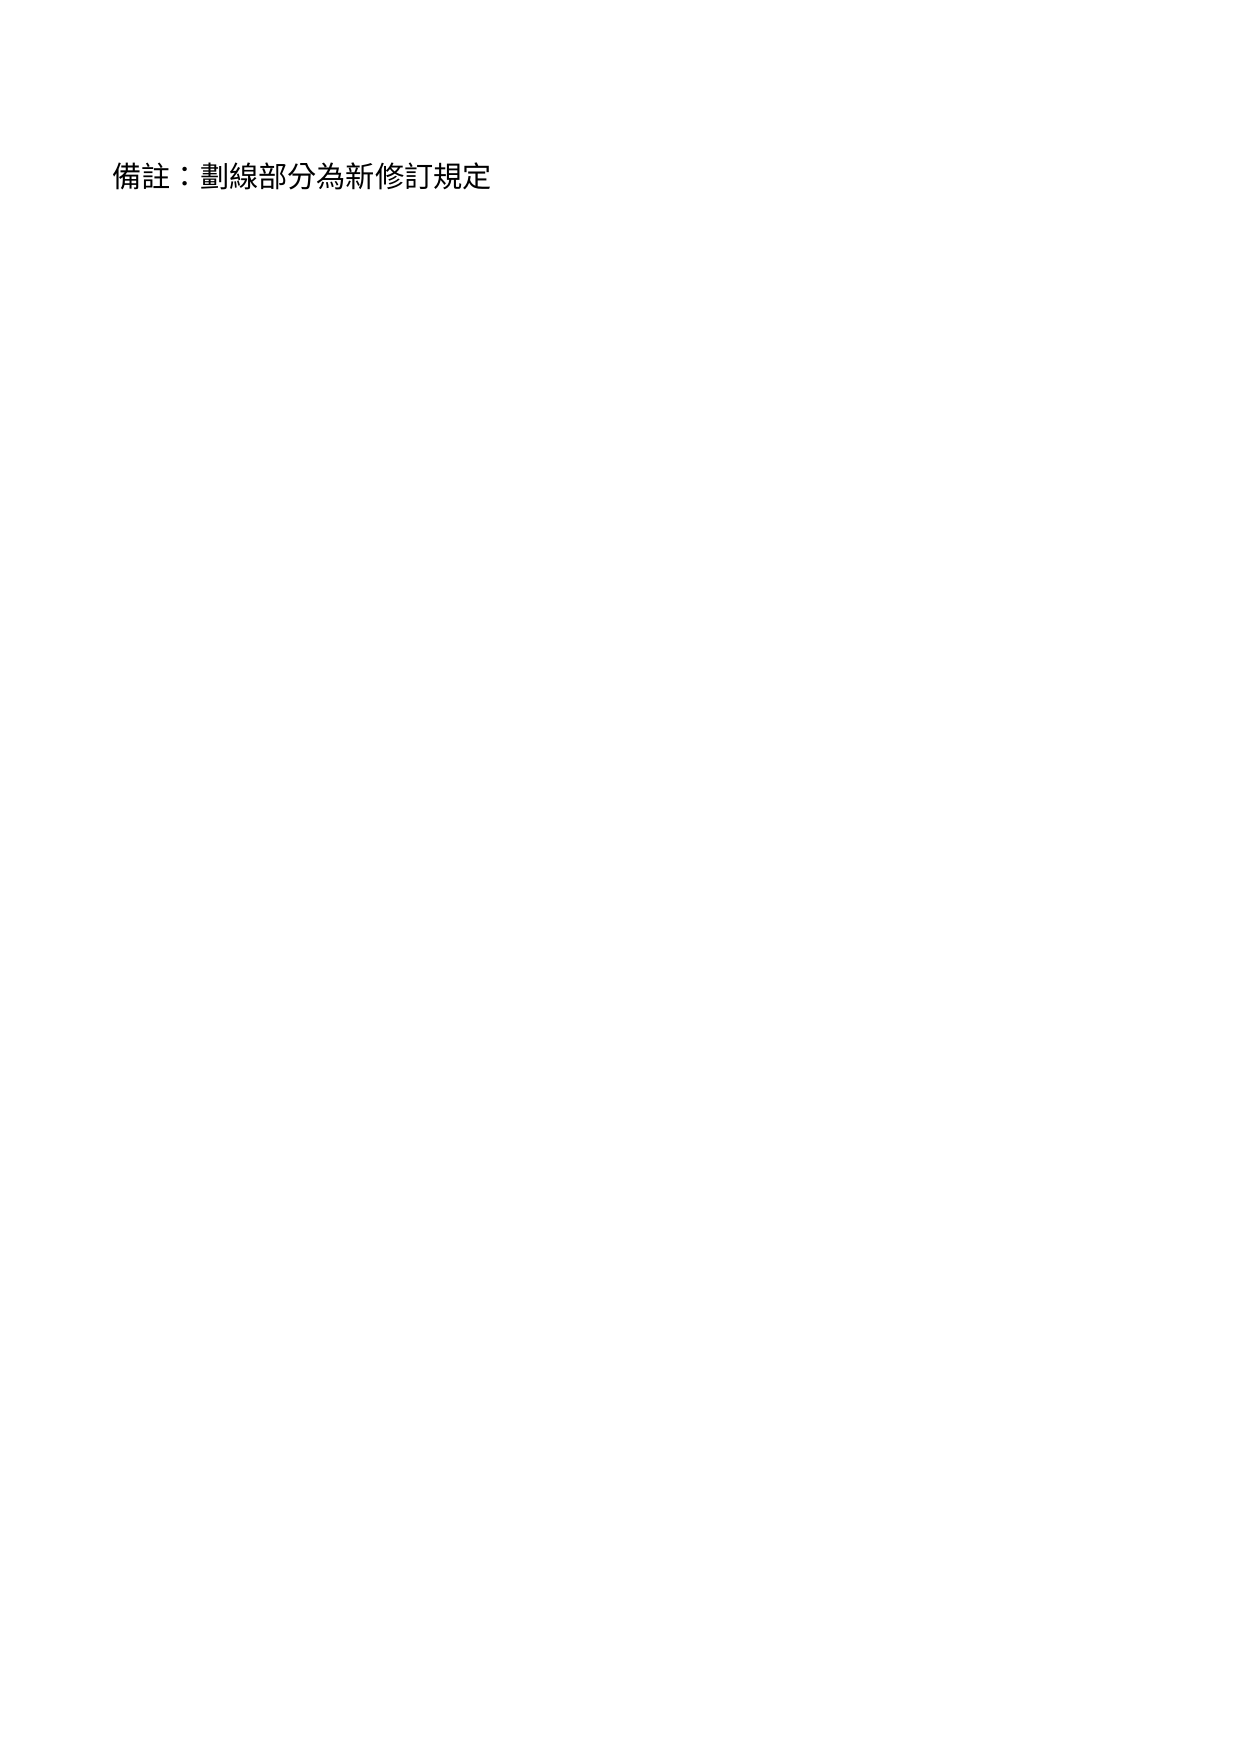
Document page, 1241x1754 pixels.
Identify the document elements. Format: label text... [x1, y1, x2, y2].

text 備註：劃線部分為新修訂規定 [112, 133, 1128, 195]
